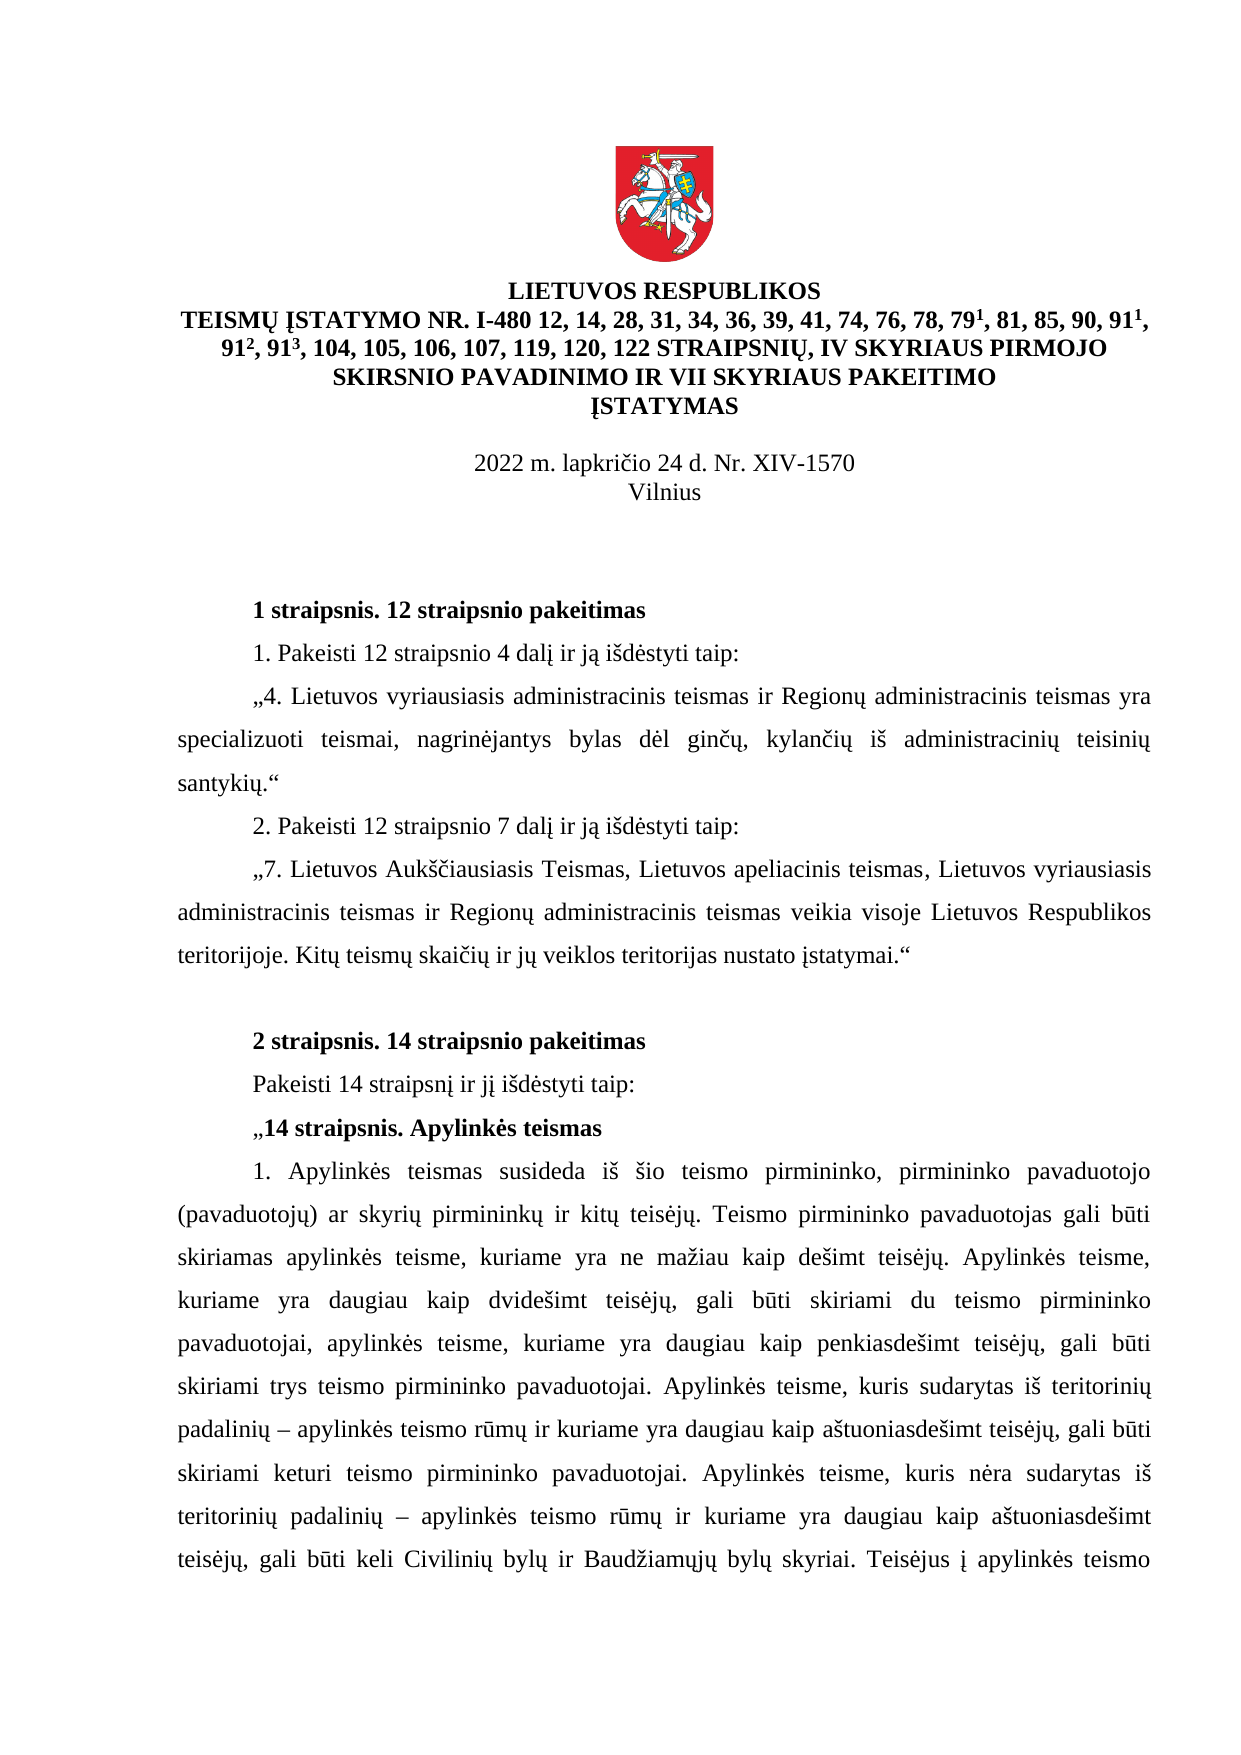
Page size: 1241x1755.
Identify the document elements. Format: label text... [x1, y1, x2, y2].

text „7. Lietuvos Aukščiausiasis Teismas, Lietuvos apeliacinis teismas, Lietuvos vyriausiasis administracinis teismas ir Regionų administracinis teismas veikia visoje Lietuvos Respublikos teritorijoje. Kitų teismų skaičių ir jų veiklos teritorijas nustato įstatymai.“ [177, 854, 1152, 969]
text 2022 m. lapkričio 24 d. Nr. XIV-1570 [177, 448, 1152, 477]
text „14 straipsnis. Apylinkės teismas [177, 1113, 1152, 1141]
text 1. Pakeisti 12 straipsnio 4 dalį ir ją išdėstyti taip: [177, 638, 1152, 667]
text 1 straipsnis. 12 straipsnio pakeitimas [177, 595, 1152, 624]
text „4. Lietuvos vyriausiasis administracinis teismas ir Regionų administracinis teismas yra specializuoti teismai, nagrinėjantys bylas dėl ginčų, kylančių iš administracinių teisinių santykių.“ [177, 681, 1152, 796]
text LIETUVOS RESPUBLIKOS [177, 276, 1152, 305]
text TEISMŲ ĮSTATYMO NR. I-480 12, 14, 28, 31, 34, 36, 39, 41, 74, 76, 78, 791, 81, 85, 90, 911, 912, 913, 104, 105, 106, 107, 119, 120, 122 STRAIPSNIŲ, IV SKYRIAUS PIRMOJO SKIRSNIO PAVADINIMO IR VII SKYRIAUS PAKEITIMO [177, 305, 1152, 391]
text ĮSTATYMAS [177, 391, 1152, 420]
text 2. Pakeisti 12 straipsnio 7 dalį ir ją išdėstyti taip: [177, 811, 1152, 839]
text Vilnius [177, 477, 1152, 506]
text 1. Apylinkės teismas susideda iš šio teismo pirmininko, pirmininko pavaduotojo (pavaduotojų) ar skyrių pirmininkų ir kitų teisėjų. Teismo pirmininko pavaduotojas gali būti skiriamas apylinkės teisme, kuriame yra ne mažiau kaip dešimt teisėjų. Apylinkės teisme, kuriame yra daugiau kaip dvidešimt teisėjų, gali būti skiriami du teismo pirmininko pavaduotojai, apylinkės teisme, kuriame yra daugiau kaip penkiasdešimt teisėjų, gali būti skiriami trys teismo pirmininko pavaduotojai. Apylinkės teisme, kuris sudarytas iš teritorinių padalinių – apylinkės teismo rūmų ir kuriame yra daugiau kaip aštuoniasdešimt teisėjų, gali būti skiriami keturi teismo pirmininko pavaduotojai. Apylinkės teisme, kuris nėra sudarytas iš teritorinių padalinių – apylinkės teismo rūmų ir kuriame yra daugiau kaip aštuoniasdešimt teisėjų, gali būti keli Civilinių bylų ir Baudžiamųjų bylų skyriai. Teisėjus į apylinkės teismo [177, 1156, 1152, 1573]
text 2 straipsnis. 14 straipsnio pakeitimas [177, 1026, 1152, 1055]
text Pakeisti 14 straipsnį ir jį išdėstyti taip: [177, 1069, 1152, 1098]
